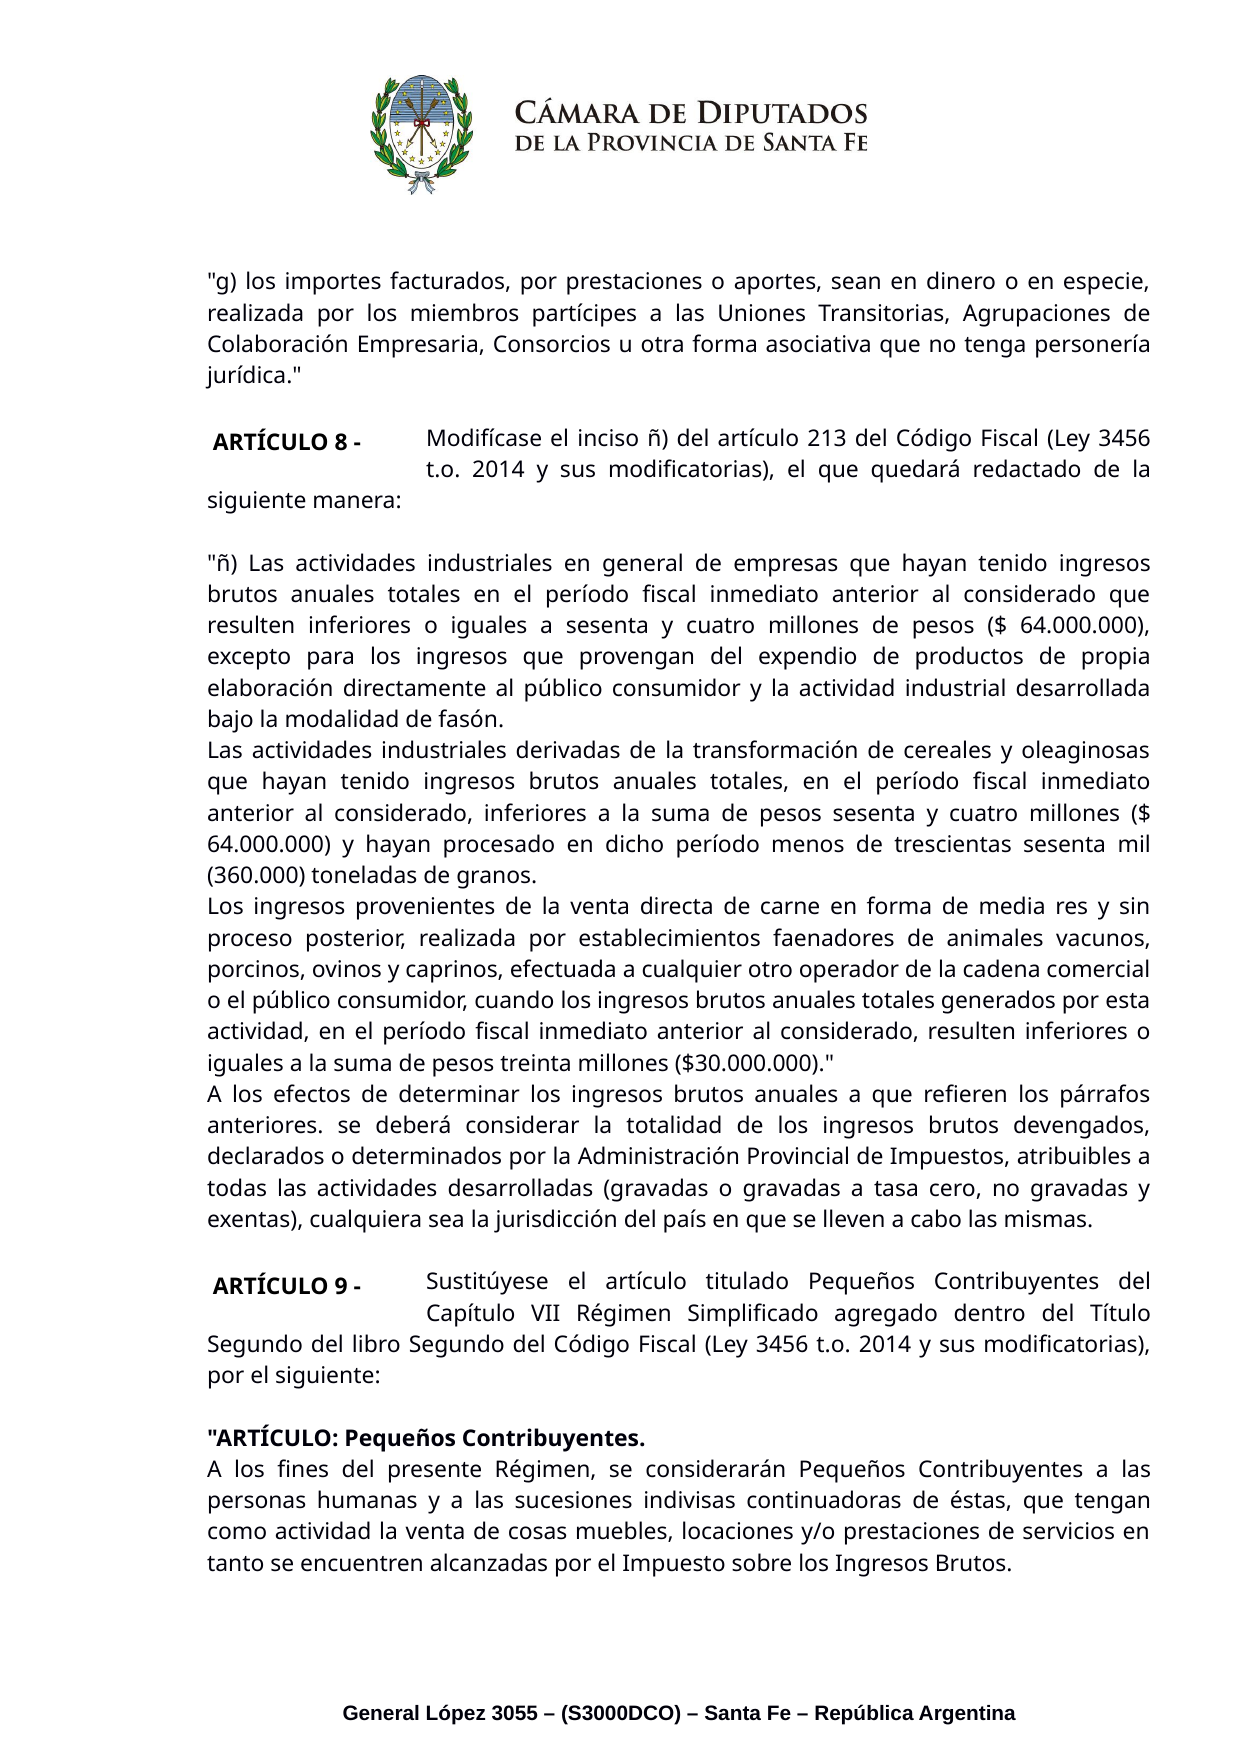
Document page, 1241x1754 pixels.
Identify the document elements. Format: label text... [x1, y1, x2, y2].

text ARTÍCULO 9 - [213, 1270, 411, 1298]
text A los fines del presente Régimen, se considerarán Pequeños Contribuyentes a las personas humanas y a las sucesiones indivisas continuadoras de éstas, que tengan como actividad la venta de cosas muebles, locaciones y/o prestaciones de servicios en tanto se encuentren alcanzadas por el Impuesto sobre los Ingresos Brutos. [207, 1453, 1152, 1578]
text Sustitúyese el artículo titulado Pequeños Contribuyentes del Capítulo VII Régimen Simplificado agregado dentro del Título Segundo del libro Segundo del Código Fiscal (Ley 3456 t.o. 2014 y sus modificatorias), por el siguiente: [207, 1265, 1152, 1390]
text ARTÍCULO 8 - [213, 426, 411, 454]
text Las actividades industriales derivadas de la transformación de cereales y oleaginosas que hayan tenido ingresos brutos anuales totales, en el período fiscal inmediato anterior al considerado, inferiores a la suma de pesos sesenta y cuatro millones ($ 64.000.000) y hayan procesado en dicho período menos de trescientas sesenta mil (360.000) toneladas de granos. [207, 734, 1152, 890]
text "g) los importes facturados, por prestaciones o aportes, sean en dinero o en especie, realizada por los miembros partícipes a las Uniones Transitorias, Agrupaciones de Colaboración Empresaria, Consorcios u otra forma asociativa que no tenga personería jurídica." [207, 265, 1152, 390]
text "ARTÍCULO: Pequeños Contribuyentes. [207, 1422, 1152, 1453]
text Modifícase el inciso ñ) del artículo 213 del Código Fiscal (Ley 3456 t.o. 2014 y sus modificatorias), el que quedará redactado de la siguiente manera: [207, 422, 1152, 515]
text Los ingresos provenientes de la venta directa de carne en forma de media res y sin proceso posterior, realizada por establecimientos faenadores de animales vacunos, porcinos, ovinos y caprinos, efectuada a cualquier otro operador de la cadena comercial o el público consumidor, cuando los ingresos brutos anuales totales generados por esta actividad, en el período fiscal inmediato anterior al considerado, resulten inferiores o iguales a la suma de pesos treinta millones ($30.000.000)." [207, 890, 1152, 1078]
picture [370, 75, 868, 199]
text "ñ) Las actividades industriales en general de empresas que hayan tenido ingresos brutos anuales totales en el período fiscal inmediato anterior al considerado que resulten inferiores o iguales a sesenta y cuatro millones de pesos ($ 64.000.000), excepto para los ingresos que provengan del expendio de productos de propia elaboración directamente al público consumidor y la actividad industrial desarrollada bajo la modalidad de fasón. [207, 547, 1152, 734]
text A los efectos de determinar los ingresos brutos anuales a que refieren los párrafos anteriores. se deberá considerar la totalidad de los ingresos brutos devengados, declarados o determinados por la Administración Provincial de Impuestos, atribuibles a todas las actividades desarrolladas (gravadas o gravadas a tasa cero, no gravadas y exentas), cualquiera sea la jurisdicción del país en que se lleven a cabo las mismas. [207, 1078, 1152, 1234]
